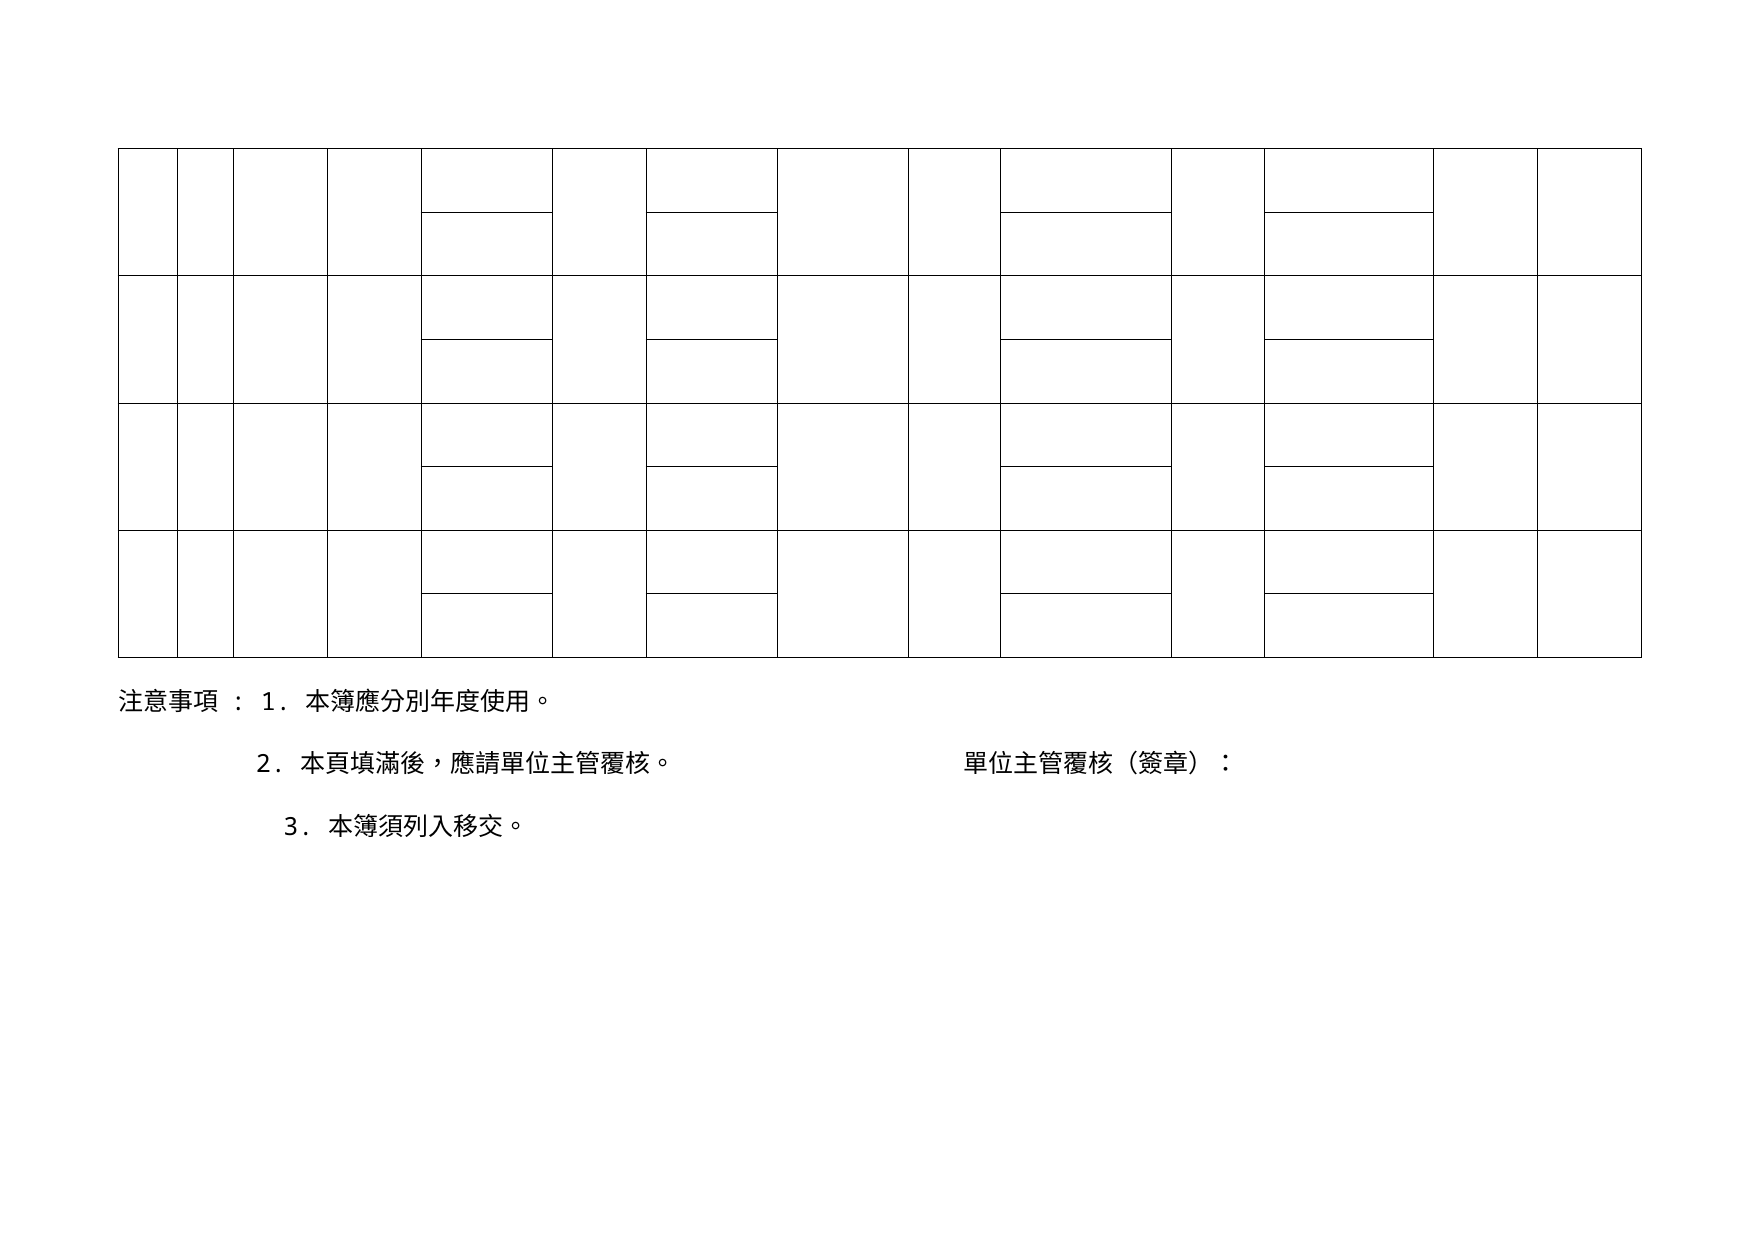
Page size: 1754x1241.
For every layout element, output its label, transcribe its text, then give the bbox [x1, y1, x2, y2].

table_cell [178, 276, 233, 402]
table_cell [553, 149, 646, 275]
table_cell [1538, 149, 1641, 275]
table_cell [422, 467, 552, 529]
table_cell [778, 404, 908, 529]
table_cell [1001, 276, 1171, 339]
table_cell [909, 531, 1000, 657]
text 2. 本頁填滿後，應請單位主管覆核。 單位主管覆核（簽章）： [118, 720, 1636, 783]
table_cell [909, 276, 1000, 402]
table_cell [178, 149, 233, 275]
table_cell [1434, 531, 1537, 657]
table_cell [1001, 594, 1171, 657]
table_cell [1434, 276, 1537, 402]
table_cell [553, 276, 646, 402]
table_cell [422, 213, 552, 275]
table_cell [1265, 276, 1433, 339]
table_cell [909, 149, 1000, 275]
table_cell [1265, 404, 1433, 466]
table_cell [1001, 467, 1171, 529]
table_cell [778, 276, 908, 402]
table_cell [422, 149, 552, 212]
table_cell [1172, 149, 1264, 275]
table_cell [422, 531, 552, 593]
table_cell [1434, 149, 1537, 275]
table_cell [647, 404, 777, 466]
table_cell [647, 149, 777, 212]
table_cell [1172, 404, 1264, 529]
table_cell [422, 594, 552, 657]
table_cell [1538, 404, 1641, 529]
table_cell [1538, 531, 1641, 657]
table_cell [1001, 213, 1171, 275]
table_cell [119, 276, 177, 402]
table_cell [647, 467, 777, 529]
table_cell [647, 276, 777, 339]
table_cell [647, 340, 777, 402]
table_cell [1001, 531, 1171, 593]
table_cell [234, 404, 327, 529]
table_cell [119, 404, 177, 529]
table_cell [647, 531, 777, 593]
table_cell [1265, 594, 1433, 657]
table_cell [1538, 276, 1641, 402]
table_cell [1001, 404, 1171, 466]
table_cell [119, 531, 177, 657]
table_cell [909, 404, 1000, 529]
table_cell [1265, 149, 1433, 212]
table_cell [553, 404, 646, 529]
table_cell [1172, 276, 1264, 402]
table_cell [1265, 531, 1433, 593]
table_cell [778, 149, 908, 275]
table_cell [328, 276, 421, 402]
text 3. 本簿須列入移交。 [118, 783, 1636, 845]
table_cell [422, 276, 552, 339]
table_cell [778, 531, 908, 657]
table_cell [178, 404, 233, 529]
table_cell [1265, 213, 1433, 275]
table_cell [422, 340, 552, 402]
table_cell [647, 594, 777, 657]
table_cell [234, 149, 327, 275]
table_cell [1001, 149, 1171, 212]
table_cell [1001, 340, 1171, 402]
table_cell [1265, 467, 1433, 529]
table_cell [1172, 531, 1264, 657]
table_cell [119, 149, 177, 275]
text 注意事項 : 1. 本簿應分別年度使用。 [118, 658, 1636, 720]
table_cell [328, 149, 421, 275]
table_cell [1265, 340, 1433, 402]
table_cell [234, 276, 327, 402]
table_cell [328, 404, 421, 529]
table_cell [1434, 404, 1537, 529]
table_cell [647, 213, 777, 275]
table_cell [553, 531, 646, 657]
table_cell [422, 404, 552, 466]
table_cell [234, 531, 327, 657]
table_cell [328, 531, 421, 657]
table_cell [178, 531, 233, 657]
